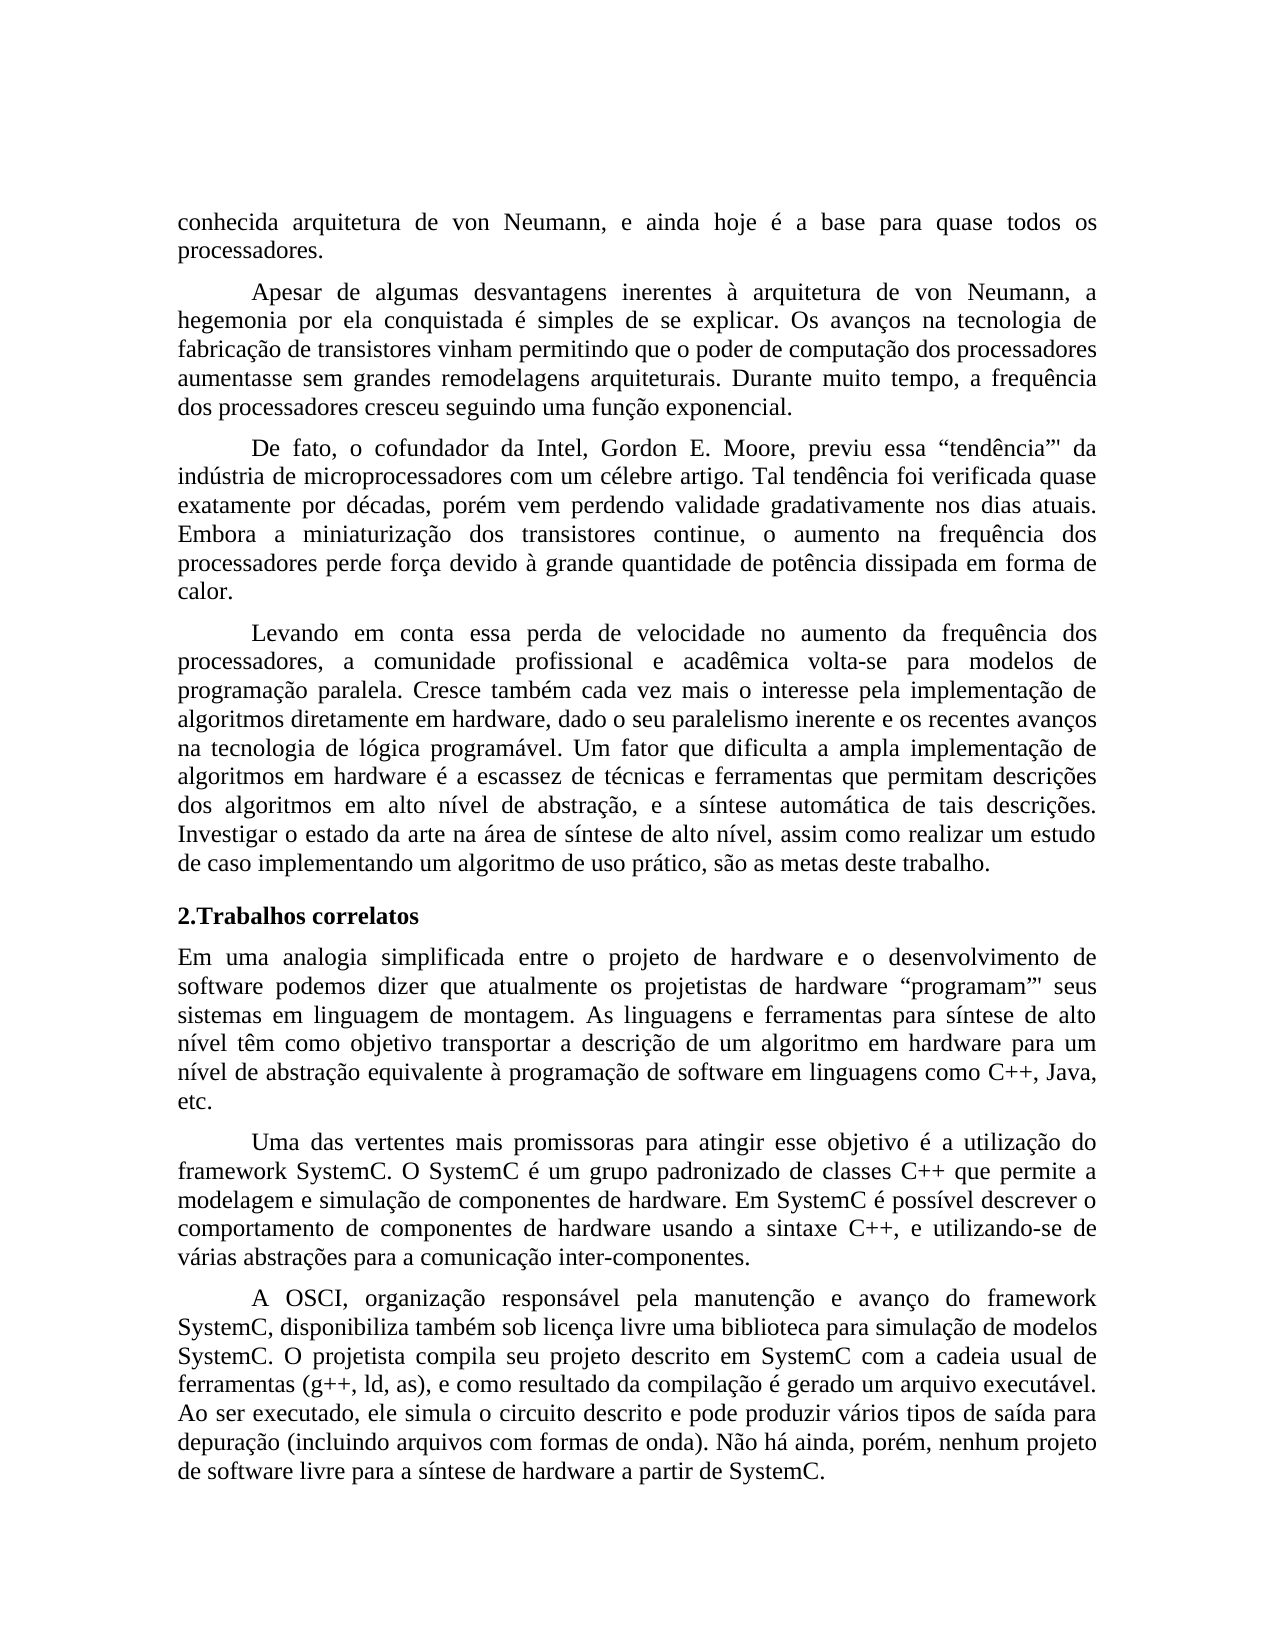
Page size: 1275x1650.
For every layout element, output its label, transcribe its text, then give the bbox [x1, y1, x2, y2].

text De fato, o cofundador da Intel, Gordon E. Moore, previu essa “tendência”' da indústria de microprocessadores com um célebre artigo. Tal tendência foi verificada quase exatamente por décadas, porém vem perdendo validade gradativamente nos dias atuais. Embora a miniaturização dos transistores continue, o aumento na frequência dos processadores perde força devido à grande quantidade de potência dissipada em forma de calor. [177, 433, 1098, 605]
text conhecida arquitetura de von Neumann, e ainda hoje é a base para quase todos os processadores. [177, 207, 1098, 264]
text Levando em conta essa perda de velocidade no aumento da frequência dos processadores, a comunidade profissional e acadêmica volta-se para modelos de programação paralela. Cresce também cada vez mais o interesse pela implementação de algoritmos diretamente em hardware, dado o seu paralelismo inerente e os recentes avanços na tecnologia de lógica programável. Um fator que dificulta a ampla implementação de algoritmos em hardware é a escassez de técnicas e ferramentas que permitam descrições dos algoritmos em alto nível de abstração, e a síntese automática de tais descrições. Investigar o estado da arte na área de síntese de alto nível, assim como realizar um estudo de caso implementando um algoritmo de uso prático, são as metas deste trabalho. [177, 618, 1098, 876]
text 2.Trabalhos correlatos [177, 901, 1098, 930]
text Uma das vertentes mais promissoras para atingir esse objetivo é a utilização do framework SystemC. O SystemC é um grupo padronizado de classes C++ que permite a modelagem e simulação de componentes de hardware. Em SystemC é possível descrever o comportamento de componentes de hardware usando a sintaxe C++, e utilizando-se de várias abstrações para a comunicação inter-componentes. [177, 1127, 1098, 1271]
text Apesar de algumas desvantagens inerentes à arquitetura de von Neumann, a hegemonia por ela conquistada é simples de se explicar. Os avanços na tecnologia de fabricação de transistores vinham permitindo que o poder de computação dos processadores aumentasse sem grandes remodelagens arquiteturais. Durante muito tempo, a frequência dos processadores cresceu seguindo uma função exponencial. [177, 277, 1098, 420]
text Em uma analogia simplificada entre o projeto de hardware e o desenvolvimento de software podemos dizer que atualmente os projetistas de hardware “programam”' seus sistemas em linguagem de montagem. As linguagens e ferramentas para síntese de alto nível têm como objetivo transportar a descrição de um algoritmo em hardware para um nível de abstração equivalente à programação de software em linguagens como C++, Java, etc. [177, 942, 1098, 1115]
text A OSCI, organização responsável pela manutenção e avanço do framework SystemC, disponibiliza também sob licença livre uma biblioteca para simulação de modelos SystemC. O projetista compila seu projeto descrito em SystemC com a cadeia usual de ferramentas (g++, ld, as), e como resultado da compilação é gerado um arquivo executável. Ao ser executado, ele simula o circuito descrito e pode produzir vários tipos de saída para depuração (incluindo arquivos com formas de onda). Não há ainda, porém, nenhum projeto de software livre para a síntese de hardware a partir de SystemC. [177, 1283, 1098, 1484]
